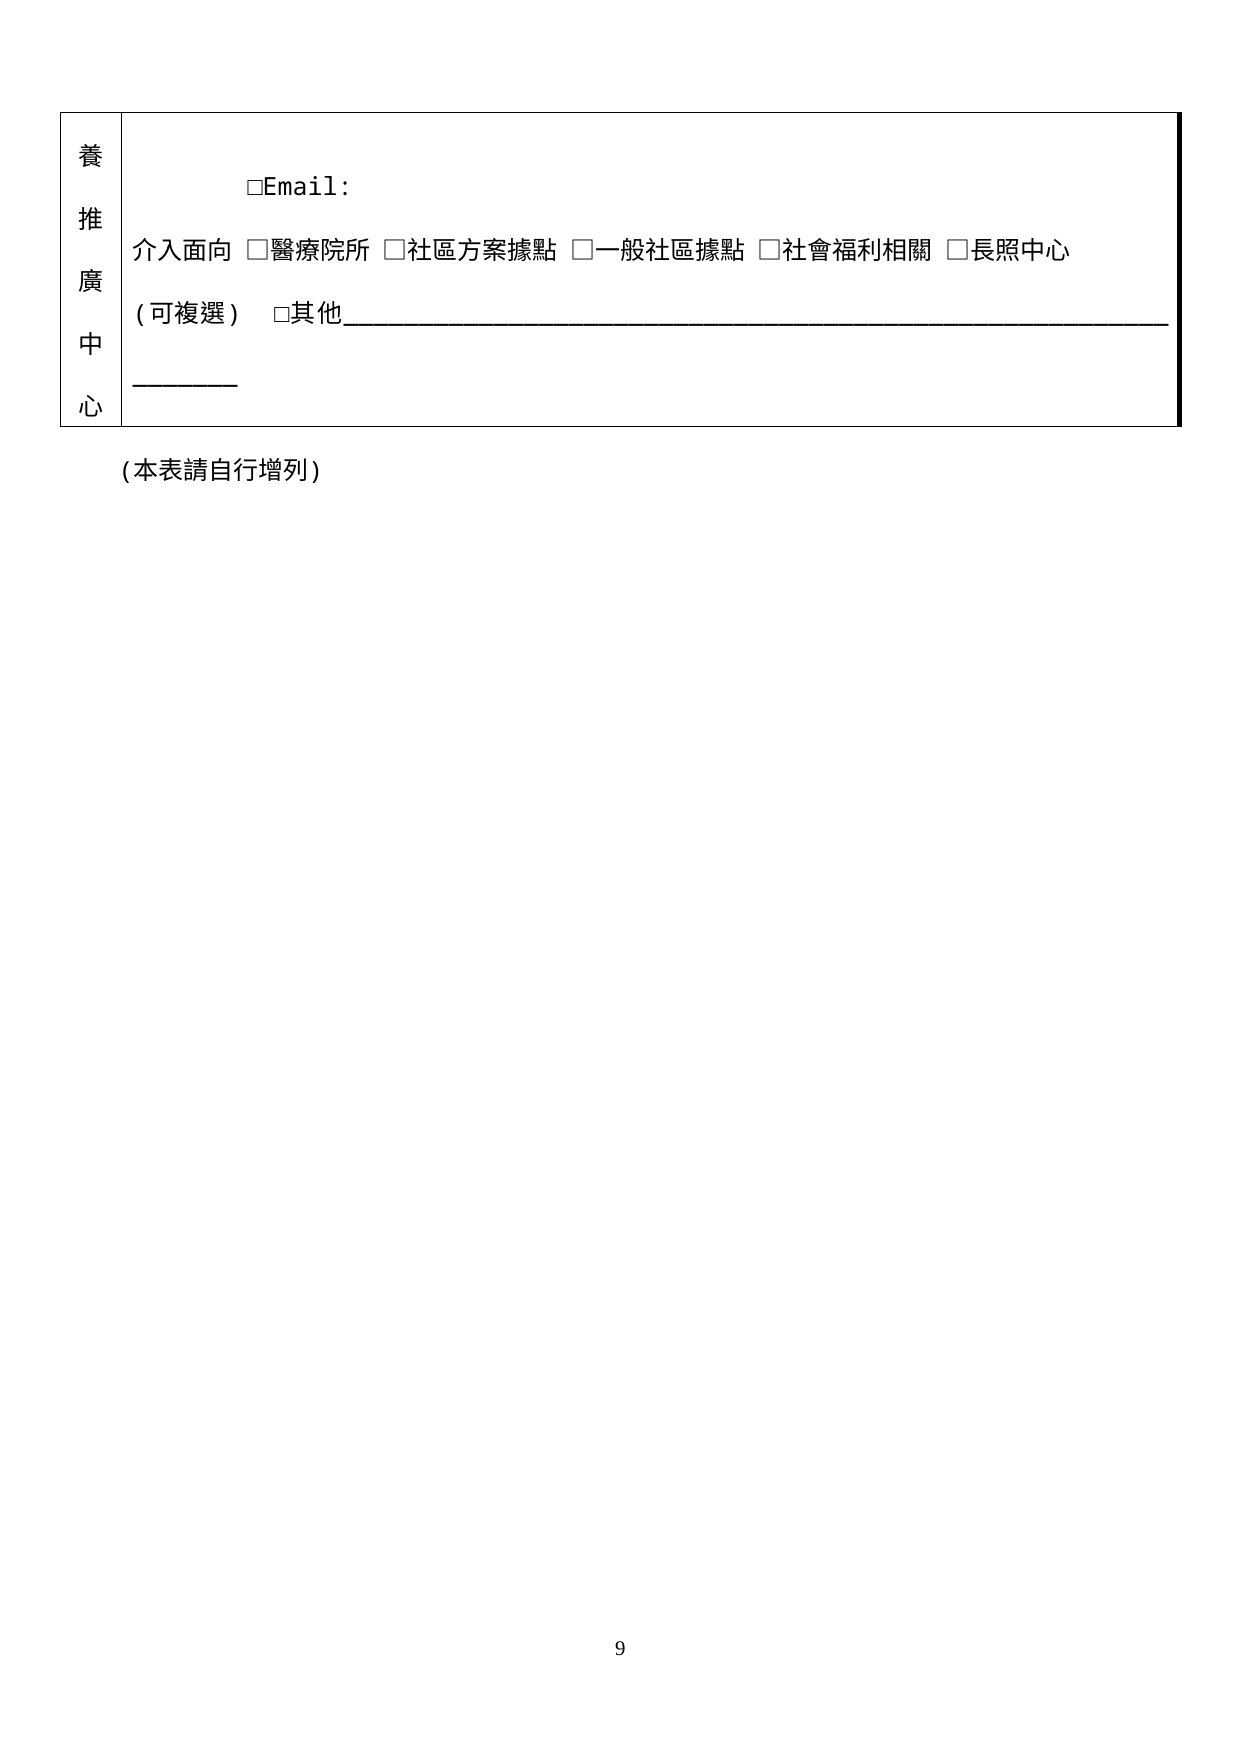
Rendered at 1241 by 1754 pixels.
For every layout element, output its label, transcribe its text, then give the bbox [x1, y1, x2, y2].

table_cell 養推廣中心 [61, 113, 121, 426]
text (本表請自行增列) [118, 427, 1122, 489]
table_cell □Email: 介入面向 □醫療院所 □社區方案據點 □一般社區據點 □社會福利相關 □長照中心 (可複選) □其他______________________________________________________________ [122, 113, 1177, 426]
